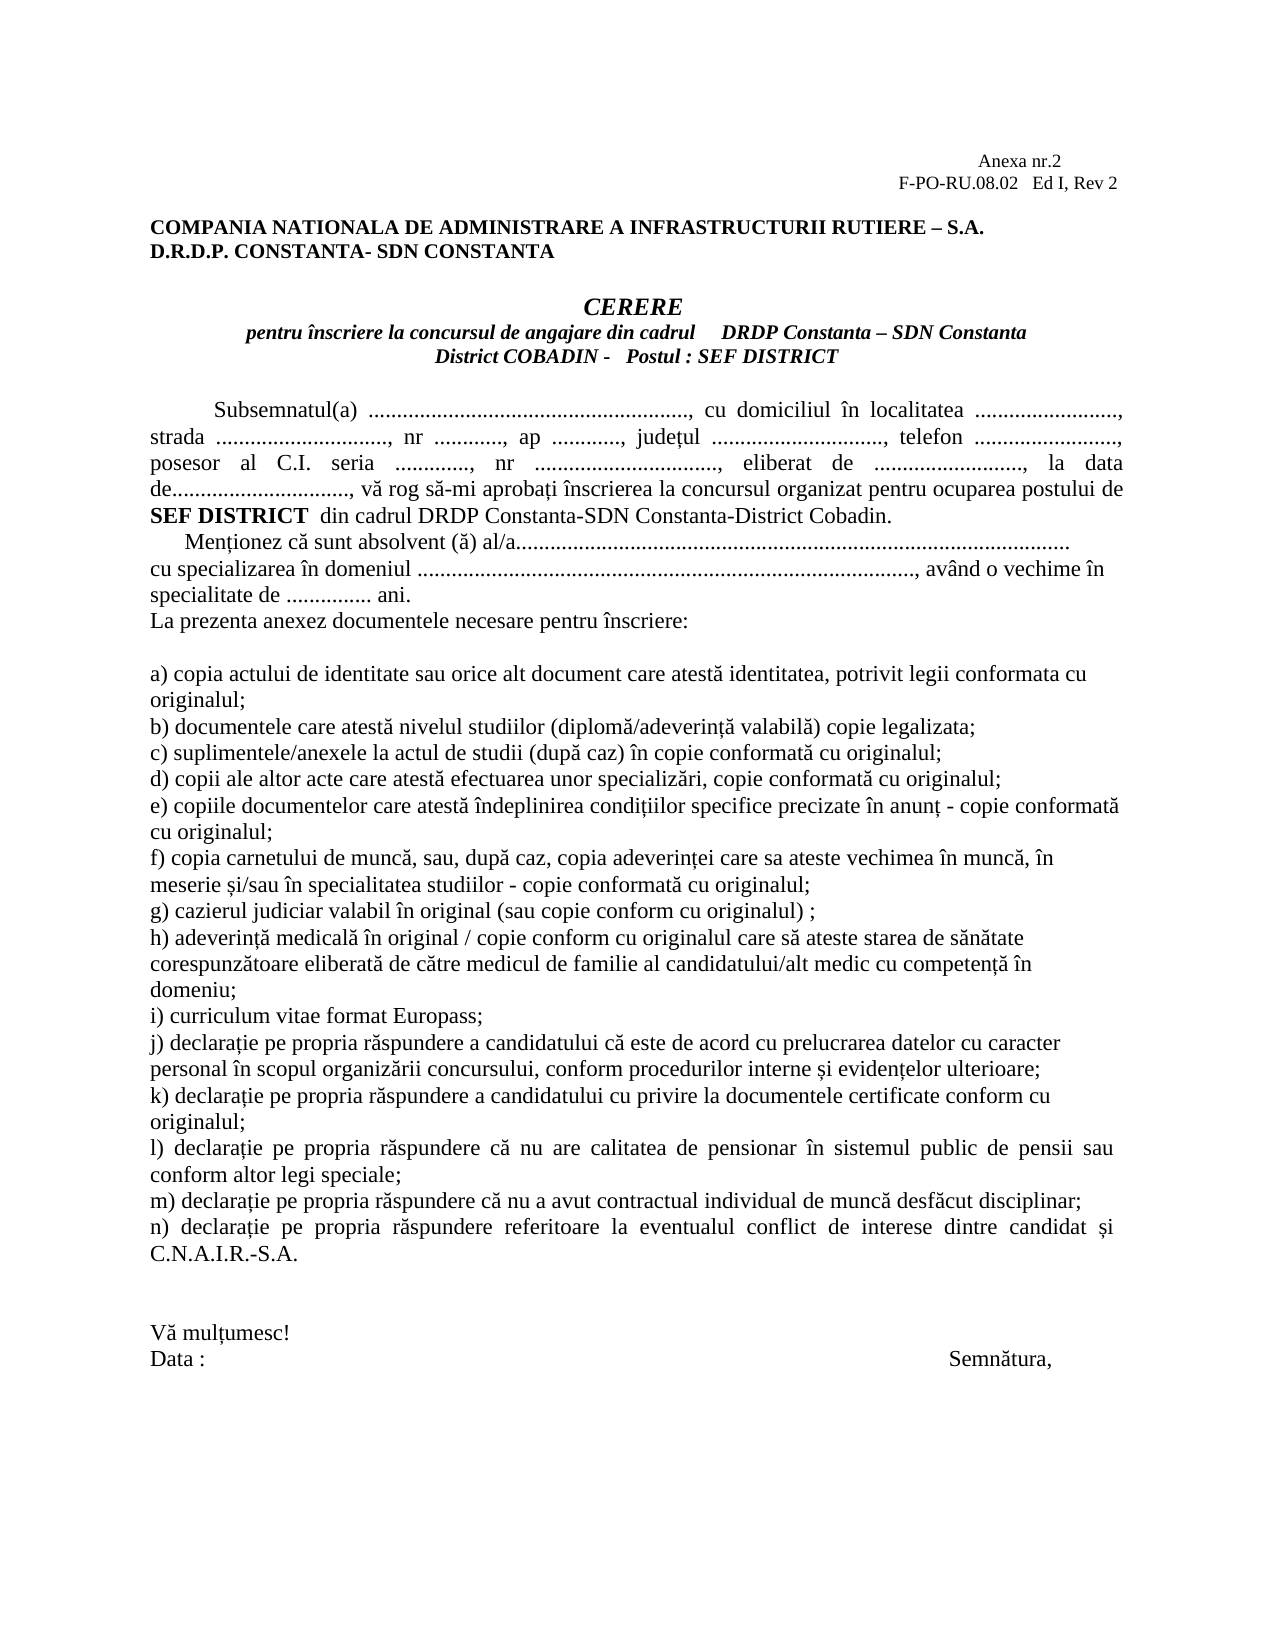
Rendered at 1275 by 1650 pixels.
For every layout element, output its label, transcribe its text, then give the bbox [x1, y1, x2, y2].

text COMPANIA NATIONALA DE ADMINISTRARE A INFRASTRUCTURII RUTIERE – S.A. [150, 215, 1125, 239]
text k) declarație pe propria răspundere a candidatului cu privire la documentele certificate conform cu originalul; [150, 1082, 1125, 1134]
text Data : Semnătura, [150, 1345, 1116, 1372]
text m) declarație pe propria răspundere că nu a avut contractual individual de muncă desfăcut disciplinar; [150, 1187, 1125, 1213]
text n) declarație pe propria răspundere referitoare la eventualul conflict de interese dintre candidat și C.N.A.I.R.-S.A. [150, 1213, 1116, 1266]
text CERERE pentru înscriere la concursul de angajare din cadrul DRDP Constanta – SDN Constanta [150, 292, 1125, 344]
text District COBADIN - Postul : SEF DISTRICT [150, 344, 1125, 368]
text Menționez că sunt absolvent (ă) al/a................................................................................................. cu specializarea în domeniul ......................................................................................., având o vechime în specialitate de ............... ani. [150, 528, 1125, 607]
text D.R.D.P. CONSTANTA- SDN CONSTANTA [150, 239, 1125, 263]
text l) declarație pe propria răspundere că nu are calitatea de pensionar în sistemul public de pensii sau conform altor legi speciale; [150, 1134, 1116, 1187]
text Anexa nr.2 [150, 150, 1125, 172]
text Subsemnatul(a) ........................................................, cu domiciliul în localitatea ........................., strada .............................., nr ............, ap ............, județul .............................., telefon ........................., posesor al C.I. seria ............., nr ................................, eliberat de .........................., la data de..............................., vă rog să-mi aprobați înscrierea la concursul organizat pentru ocuparea postului de SEF DISTRICT din cadrul DRDP Constanta-SDN Constanta-District Cobadin. [150, 396, 1125, 528]
text La prezenta anexez documentele necesare pentru înscriere: [150, 607, 1125, 634]
text F-PO-RU.08.02 Ed I, Rev 2 [150, 172, 1125, 193]
text Vă mulțumesc! [150, 1319, 1116, 1345]
text a) copia actului de identitate sau orice alt document care atestă identitatea, potrivit legii conformata cu originalul; b) documentele care atestă nivelul studiilor (diplomă/adeverință valabilă) copie legalizata; c) suplimentele/anexele la actul de studii (după caz) în copie conformată cu originalul; d) copii ale altor acte care atestă efectuarea unor specializări, copie conformată cu originalul; e) copiile documentelor care atestă îndeplinirea condițiilor specifice precizate în anunț - copie conformată cu originalul; f) copia carnetului de muncă, sau, după caz, copia adeverinței care sa ateste vechimea în muncă, în meserie și/sau în specialitatea studiilor - copie conformată cu originalul; g) cazierul judiciar valabil în original (sau copie conform cu originalul) ; h) adeverință medicală în original / copie conform cu originalul care să ateste starea de sănătate corespunzătoare eliberată de către medicul de familie al candidatului/alt medic cu competență în domeniu; i) curriculum vitae format Europass; j) declarație pe propria răspundere a candidatului că este de acord cu prelucrarea datelor cu caracter personal în scopul organizării concursului, conform procedurilor interne și evidențelor ulterioare; [150, 660, 1125, 1082]
